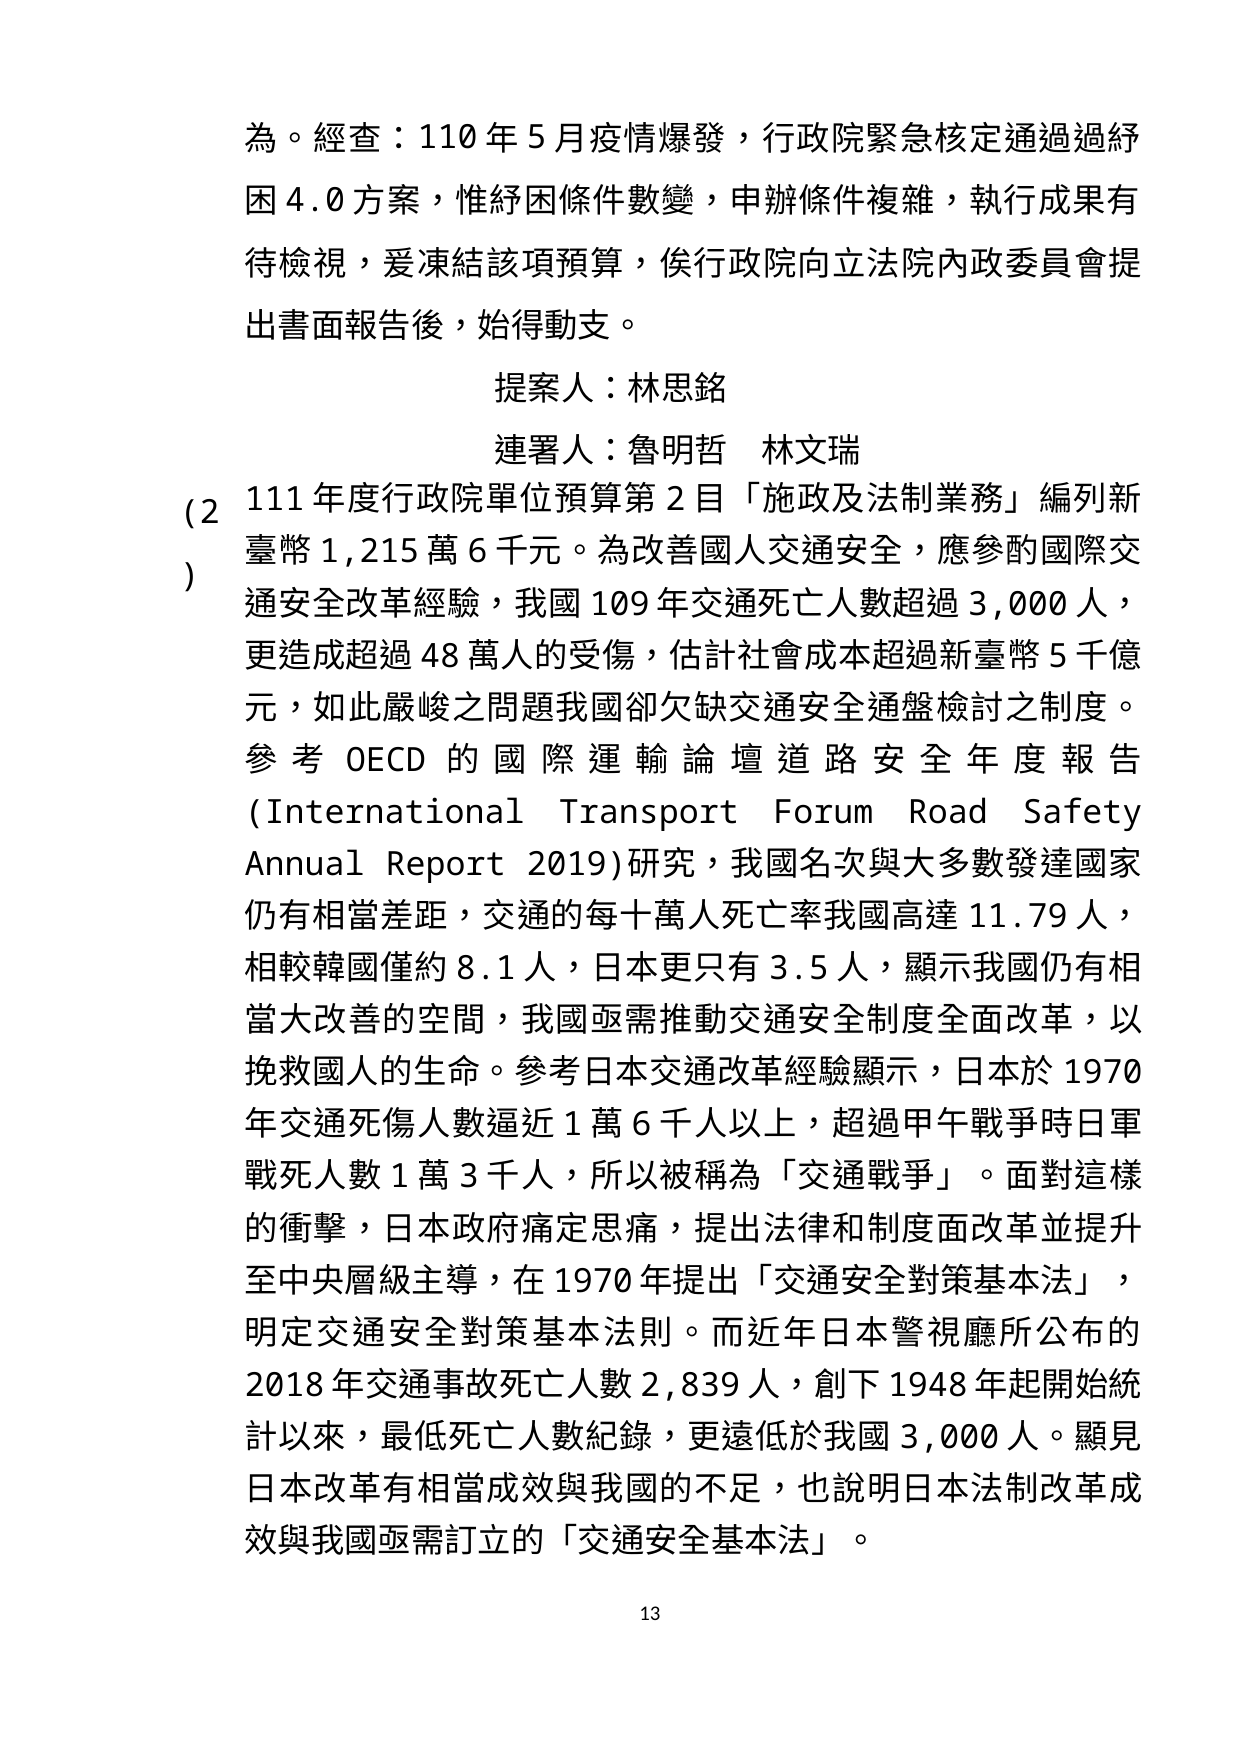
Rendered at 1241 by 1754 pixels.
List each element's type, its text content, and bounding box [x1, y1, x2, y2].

table_header [118, 94, 233, 469]
table_cell 111年度行政院單位預算第2目「施政及法制業務」編列新臺幣1,215萬6千元。為改善國人交通安全，應參酌國際交通安全改革經驗，我國109年交通死亡人數超過3,000人，更造成超過48萬人的受傷，估計社會成本超過新臺幣5千億元，如此嚴峻之問題我國卻欠缺交通安全通盤檢討之制度。參考OECD的國際運輸論壇道路安全年度報告(International Transport Forum Road Safety Annual Report 2019)研究，我國名次與大多數發達國家仍有相當差距，交通的每十萬人死亡率我國高達11.79人，相較韓國僅約8.1人，日本更只有3.5人，顯示我國仍有相當大改善的空間，我國亟需推動交通安全制度全面改革，以挽救國人的生命。參考日本交通改革經驗顯示，日本於1970年交通死傷人數逼近1萬6千人以上，超過甲午戰爭時日軍戰死人數1萬3千人，所以被稱為「交通戰爭」。面對這樣的衝擊，日本政府痛定思痛，提出法律和制度面改革並提升至中央層級主導，在1970年提出「交通安全對策基本法」，明定交通安全對策基本法則。而近年日本警視廳所公布的2018年交通事故死亡人數2,839人，創下1948年起開始統計以來，最低死亡人數紀錄，更遠低於我國3,000人。顯見日本改革有相當成效與我國的不足，也說明日本法制改革成效與我國亟需訂立的「交通安全基本法」。 [233, 469, 1148, 1563]
table_header 為。經查：110年5月疫情爆發，行政院緊急核定通過過紓困4.0方案，惟紓困條件數變，申辦條件複雜，執行成果有待檢視，爰凍結該項預算，俟行政院向立法院內政委員會提出書面報告後，始得動支。 提案人：林思銘 連署人：魯明哲 林文瑞 [233, 94, 1148, 469]
table_cell [118, 469, 233, 1563]
